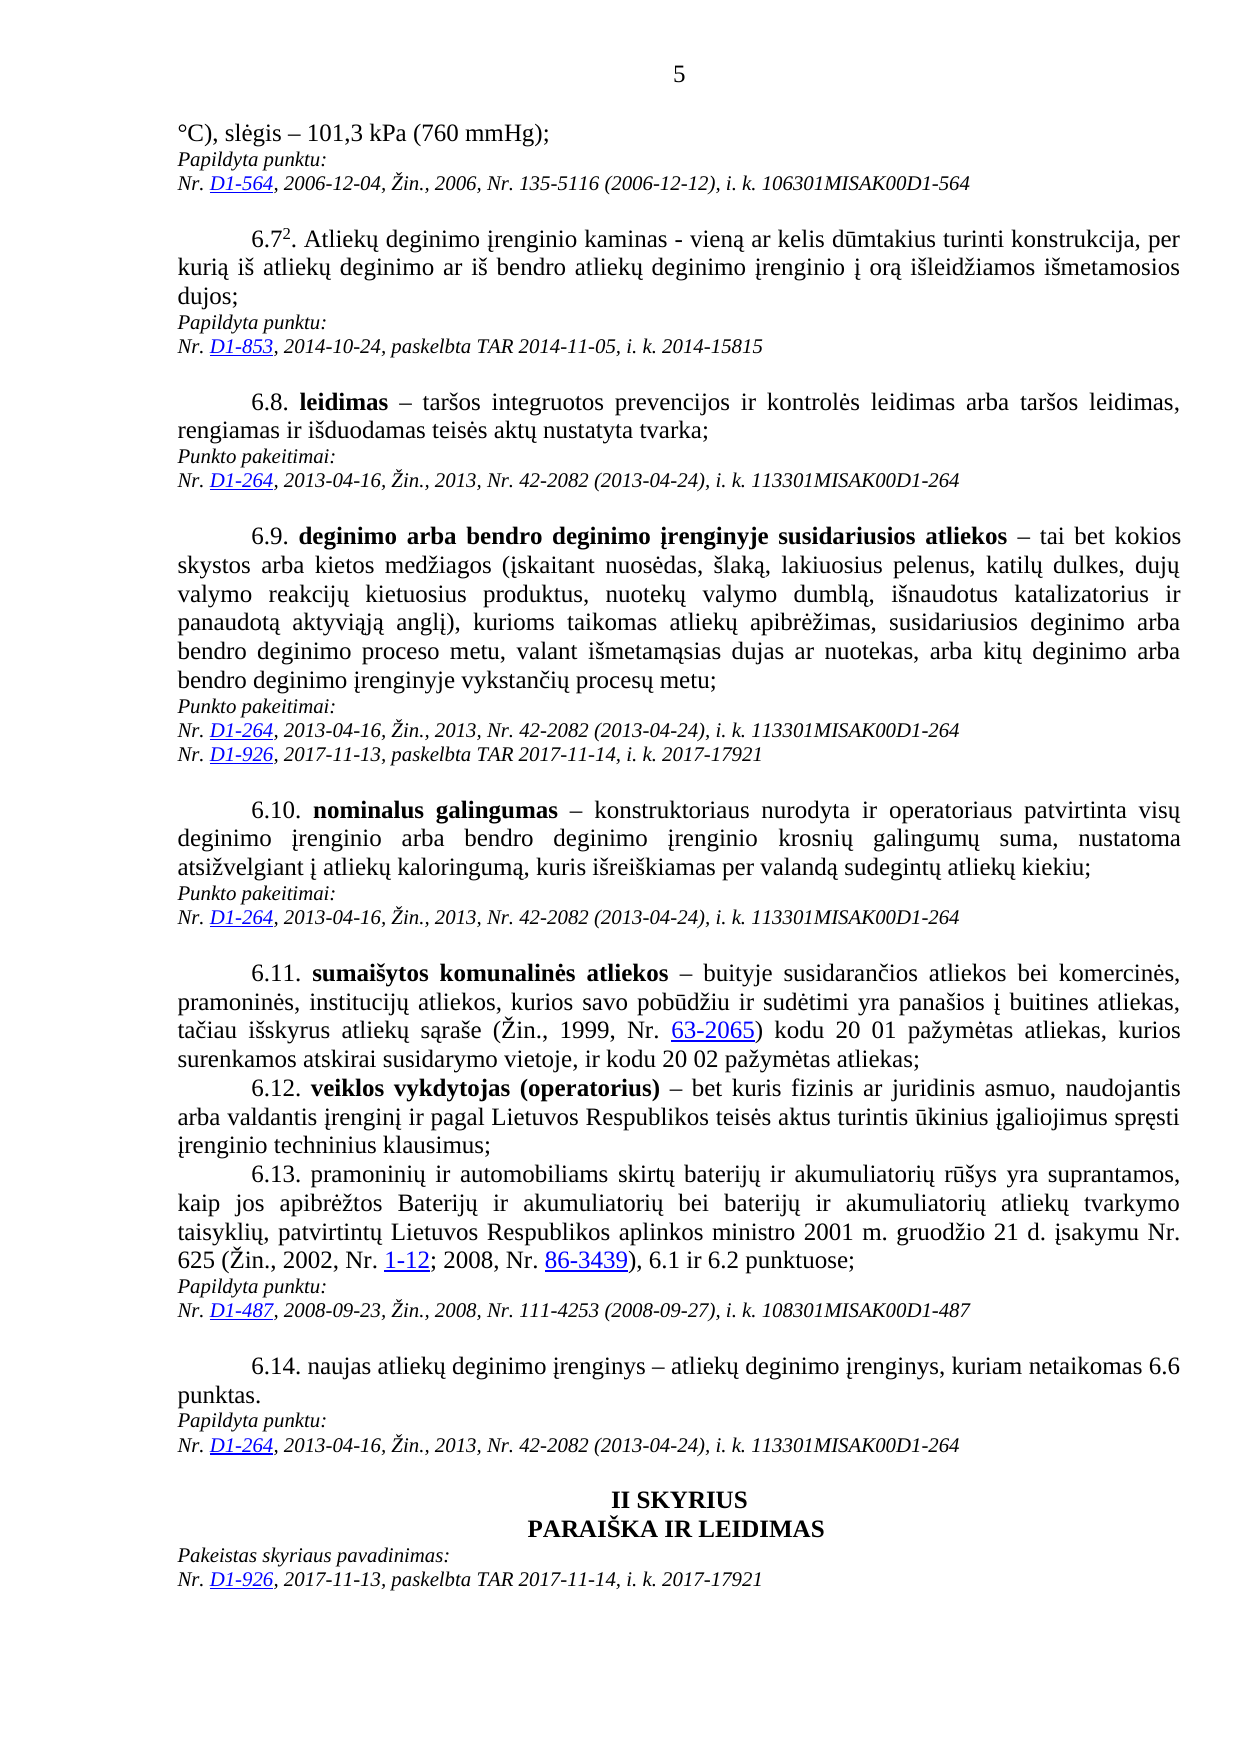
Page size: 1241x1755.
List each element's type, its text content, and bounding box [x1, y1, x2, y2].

text Papildyta punktu: [177, 1274, 1181, 1298]
text Papildyta punktu: [177, 310, 1181, 334]
text Nr. D1-487, 2008-09-23, Žin., 2008, Nr. 111-4253 (2008-09-27), i. k. 108301MISAK00D1-487 [177, 1298, 1181, 1322]
text Nr. D1-264, 2013-04-16, Žin., 2013, Nr. 42-2082 (2013-04-24), i. k. 113301MISAK00D1-264 [177, 468, 1181, 492]
text 6.9. deginimo arba bendro deginimo įrenginyje susidariusios atliekos – tai bet kokios skystos arba kietos medžiagos (įskaitant nuosėdas, šlaką, lakiuosius pelenus, katilų dulkes, dujų valymo reakcijų kietuosius produktus, nuotekų valymo dumblą, išnaudotus katalizatorius ir panaudotą aktyviąją anglį), kurioms taikomas atliekų apibrėžimas, susidariusios deginimo arba bendro deginimo proceso metu, valant išmetamąsias dujas ar nuotekas, arba kitų deginimo arba bendro deginimo įrenginyje vykstančių procesų metu; [177, 521, 1181, 694]
text Punkto pakeitimai: [177, 694, 1181, 718]
text 6.13. pramoninių ir automobiliams skirtų baterijų ir akumuliatorių rūšys yra suprantamos, kaip jos apibrėžtos Baterijų ir akumuliatorių bei baterijų ir akumuliatorių atliekų tvarkymo taisyklių, patvirtintų Lietuvos Respublikos aplinkos ministro 2001 m. gruodžio 21 d. įsakymu Nr. 625 (Žin., 2002, Nr. 1-12; 2008, Nr. 86-3439), 6.1 ir 6.2 punktuose; [177, 1159, 1181, 1274]
text Nr. D1-264, 2013-04-16, Žin., 2013, Nr. 42-2082 (2013-04-24), i. k. 113301MISAK00D1-264 [177, 718, 1181, 742]
text 6.14. naujas atliekų deginimo įrenginys – atliekų deginimo įrenginys, kuriam netaikomas 6.6 punktas. [177, 1351, 1181, 1408]
text 6.10. nominalus galingumas – konstruktoriaus nurodyta ir operatoriaus patvirtinta visų deginimo įrenginio arba bendro deginimo įrenginio krosnių galingumų suma, nustatoma atsižvelgiant į atliekų kaloringumą, kuris išreiškiamas per valandą sudegintų atliekų kiekiu; [177, 795, 1181, 881]
text 6.12. veiklos vykdytojas (operatorius) – bet kuris fizinis ar juridinis asmuo, naudojantis arba valdantis įrenginį ir pagal Lietuvos Respublikos teisės aktus turintis ūkinius įgaliojimus spręsti įrenginio techninius klausimus; [177, 1073, 1181, 1159]
text Papildyta punktu: [177, 1408, 1181, 1432]
text Papildyta punktu: [177, 147, 1181, 171]
text 6.11. sumaišytos komunalinės atliekos – buityje susidarančios atliekos bei komercinės, pramoninės, institucijų atliekos, kurios savo pobūdžiu ir sudėtimi yra panašios į buitines atliekas, tačiau išskyrus atliekų sąraše (Žin., 1999, Nr. 63-2065) kodu 20 01 pažymėtas atliekas, kurios surenkamos atskirai susidarymo vietoje, ir kodu 20 02 pažymėtas atliekas; [177, 958, 1181, 1073]
text Punkto pakeitimai: [177, 881, 1181, 905]
text 6.72. Atliekų deginimo įrenginio kaminas - vieną ar kelis dūmtakius turinti konstrukcija, per kurią iš atliekų deginimo ar iš bendro atliekų deginimo įrenginio į orą išleidžiamos išmetamosios dujos; [177, 224, 1181, 310]
text Nr. D1-926, 2017-11-13, paskelbta TAR 2017-11-14, i. k. 2017-17921 [177, 1567, 1181, 1591]
text Nr. D1-264, 2013-04-16, Žin., 2013, Nr. 42-2082 (2013-04-24), i. k. 113301MISAK00D1-264 [177, 1432, 1181, 1457]
text Nr. D1-853, 2014-10-24, paskelbta TAR 2014-11-05, i. k. 2014-15815 [177, 334, 1181, 358]
text Nr. D1-564, 2006-12-04, Žin., 2006, Nr. 135-5116 (2006-12-12), i. k. 106301MISAK00D1-564 [177, 171, 1181, 195]
text II SKYRIUS [177, 1485, 1181, 1514]
text Pakeistas skyriaus pavadinimas: [177, 1543, 1181, 1567]
text PARAIŠKA IR LEIDIMAS [177, 1514, 1181, 1543]
text °C), slėgis – 101,3 kPa (760 mmHg); [177, 118, 1181, 147]
text Nr. D1-264, 2013-04-16, Žin., 2013, Nr. 42-2082 (2013-04-24), i. k. 113301MISAK00D1-264 [177, 905, 1181, 929]
text Nr. D1-926, 2017-11-13, paskelbta TAR 2017-11-14, i. k. 2017-17921 [177, 742, 1181, 766]
text 6.8. leidimas – taršos integruotos prevencijos ir kontrolės leidimas arba taršos leidimas, rengiamas ir išduodamas teisės aktų nustatyta tvarka; [177, 387, 1181, 444]
text Punkto pakeitimai: [177, 444, 1181, 468]
